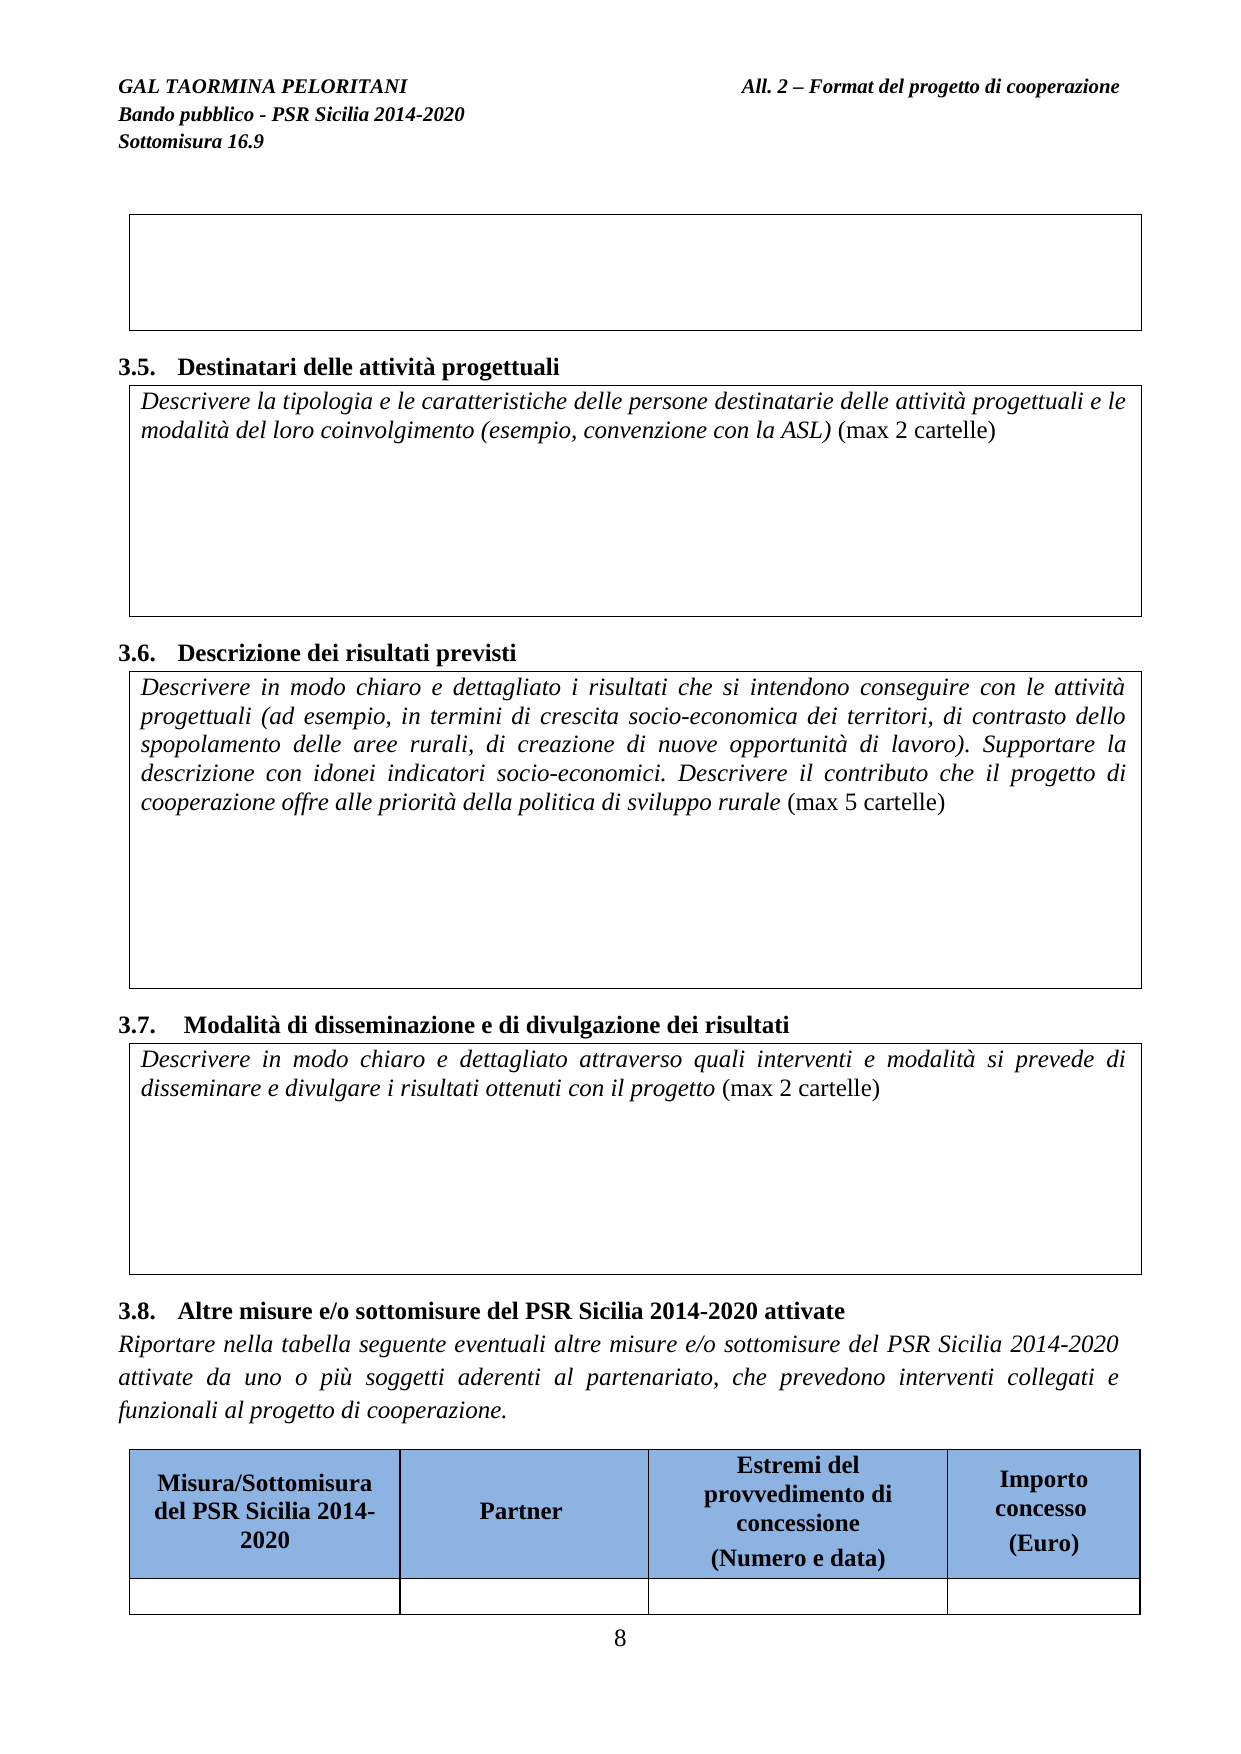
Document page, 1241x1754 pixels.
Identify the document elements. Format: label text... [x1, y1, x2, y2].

list Modalità di disseminazione e di divulgazione dei risultati [118, 1010, 1122, 1039]
table_header Importo concesso (Euro) [948, 1450, 1139, 1578]
table_cell [401, 1579, 648, 1614]
list Destinatari delle attività progettuali [118, 352, 1122, 381]
table_header [130, 215, 1141, 330]
list Descrizione dei risultati previsti [118, 638, 1122, 667]
table_cell [649, 1579, 947, 1614]
list Altre misure e/o sottomisure del PSR Sicilia 2014-2020 attivate [118, 1296, 1122, 1325]
table_header Partner [401, 1450, 648, 1578]
text Riportare nella tabella seguente eventuali altre misure e/o sottomisure del PSR Sicilia 2014-2020 attivate da uno o più soggetti aderenti al partenariato, che prevedono interventi collegati e funzionali al progetto di cooperazione. [118, 1329, 1122, 1424]
table_cell [130, 1579, 399, 1614]
table_header Estremi del provvedimento di concessione (Numero e data) [649, 1450, 947, 1578]
table_header Misura/Sottomisura del PSR Sicilia 2014-2020 [130, 1450, 399, 1578]
table_header Descrivere in modo chiaro e dettagliato i risultati che si intendono conseguire con le attività progettuali (ad esempio, in termini di crescita socio-economica dei territori, di contrasto dello spopolamento delle aree rurali, di creazione di nuove opportunità di lavoro). Supportare la descrizione con idonei indicatori socio-economici. Descrivere il contributo che il progetto di cooperazione offre alle priorità della politica di sviluppo rurale (max 5 cartelle) [130, 672, 1141, 988]
table_header Descrivere la tipologia e le caratteristiche delle persone destinatarie delle attività progettuali e le modalità del loro coinvolgimento (esempio, convenzione con la ASL) (max 2 cartelle) [130, 386, 1141, 616]
table_cell [948, 1579, 1139, 1614]
table_header Descrivere in modo chiaro e dettagliato attraverso quali interventi e modalità si prevede di disseminare e divulgare i risultati ottenuti con il progetto (max 2 cartelle) [130, 1044, 1141, 1274]
